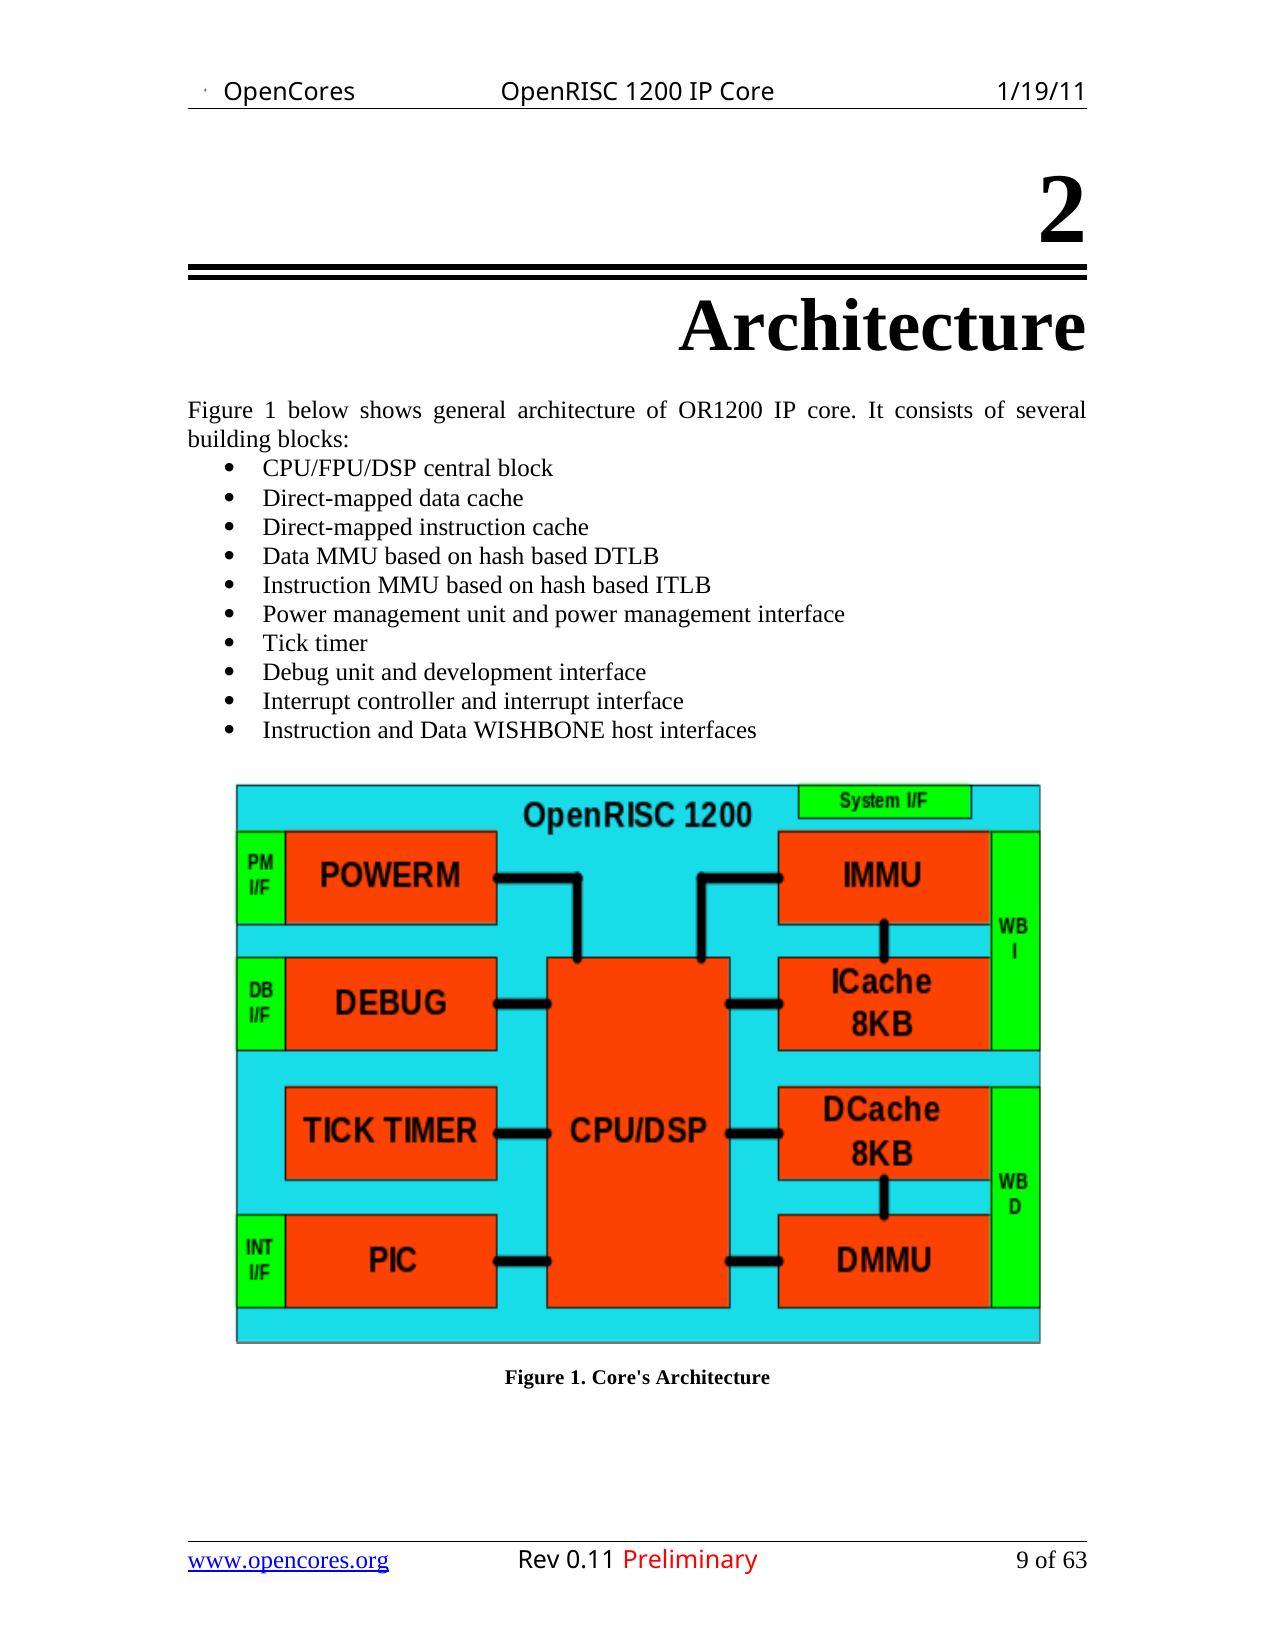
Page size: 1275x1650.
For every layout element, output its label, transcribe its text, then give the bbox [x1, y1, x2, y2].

text Figure 1 below shows general architecture of OR1200 IP core. It consists of several building blocks: [187, 395, 1087, 453]
list Tick timer [225, 628, 1087, 657]
text Architecture [187, 280, 1087, 366]
list Direct-mapped data cache [225, 482, 1087, 511]
list Direct-mapped instruction cache [225, 511, 1087, 541]
list CPU/FPU/DSP central block [225, 453, 1087, 482]
list Instruction and Data WISHBONE host interfaces [225, 715, 1087, 744]
subtitle 2 [187, 150, 1087, 280]
list Debug unit and development interface [225, 657, 1087, 686]
list Instruction MMU based on hash based ITLB [225, 569, 1087, 599]
list Interrupt controller and interrupt interface [225, 686, 1087, 715]
text Figure 1. Core's Architecture [187, 1365, 1087, 1389]
list Power management unit and power management interface [225, 599, 1087, 628]
list Data MMU based on hash based DTLB [225, 541, 1087, 569]
